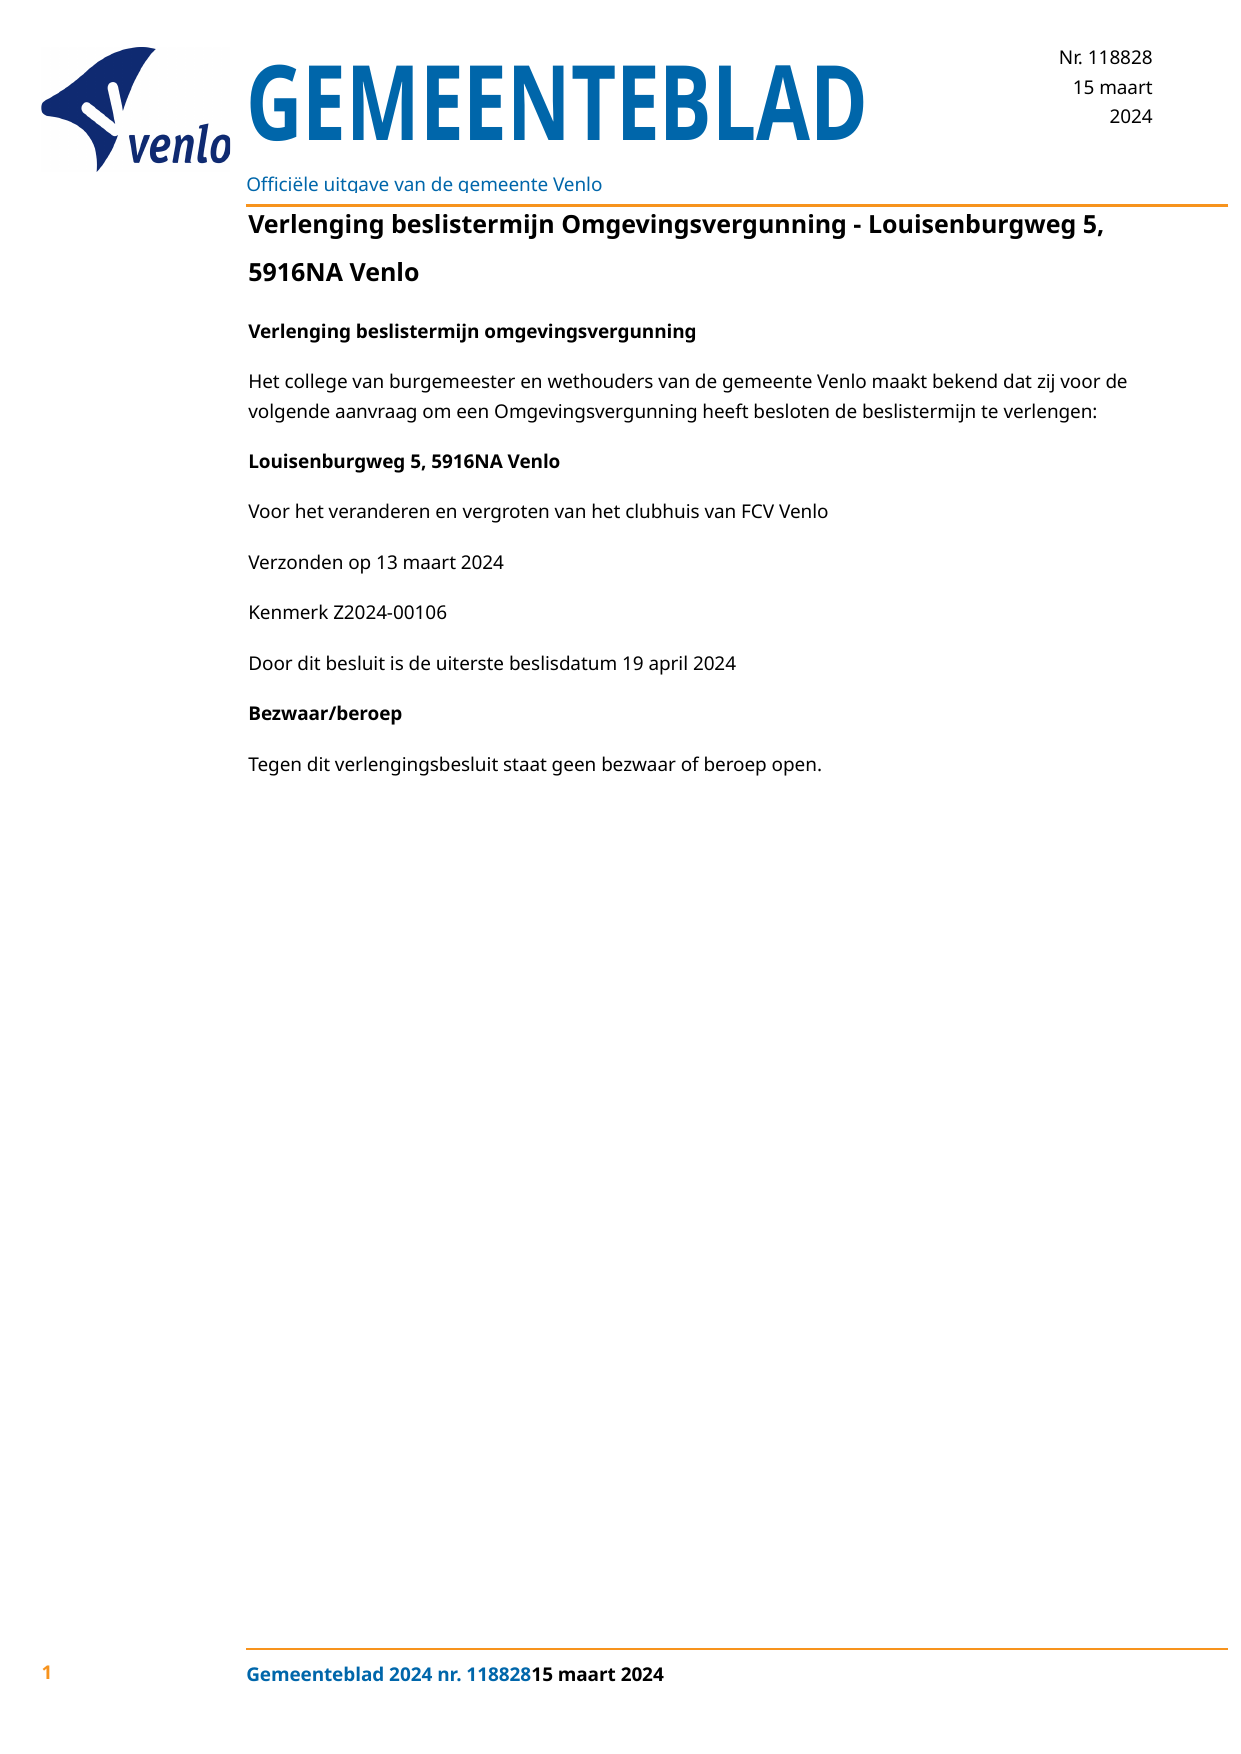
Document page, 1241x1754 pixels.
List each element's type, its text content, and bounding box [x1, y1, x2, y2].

picture [41, 47, 231, 172]
text Voor het veranderen en vergroten van het clubhuis van FCV Venlo [248, 499, 1152, 524]
text Tegen dit verlengingsbesluit staat geen bezwaar of beroep open. [248, 751, 1152, 777]
text Louisenburgweg 5, 5916NA Venlo [248, 448, 1152, 474]
text Bezwaar/beroep [248, 700, 1152, 726]
text Door dit besluit is de uiterste beslisdatum 19 april 2024 [248, 650, 1152, 676]
text Verlenging beslistermijn omgevingsvergunning [248, 318, 1152, 344]
text Verlenging beslistermijn Omgevingsvergunning - Louisenburgweg 5, 5916NA Venlo [248, 207, 1152, 288]
text Het college van burgemeester en wethouders van de gemeente Venlo maakt bekend dat zij voor de volgende aanvraag om een Omgevingsvergunning heeft besloten de beslistermijn te verlengen: [248, 368, 1152, 424]
text Kenmerk Z2024-00106 [248, 599, 1152, 625]
text Verzonden op 13 maart 2024 [248, 549, 1152, 575]
